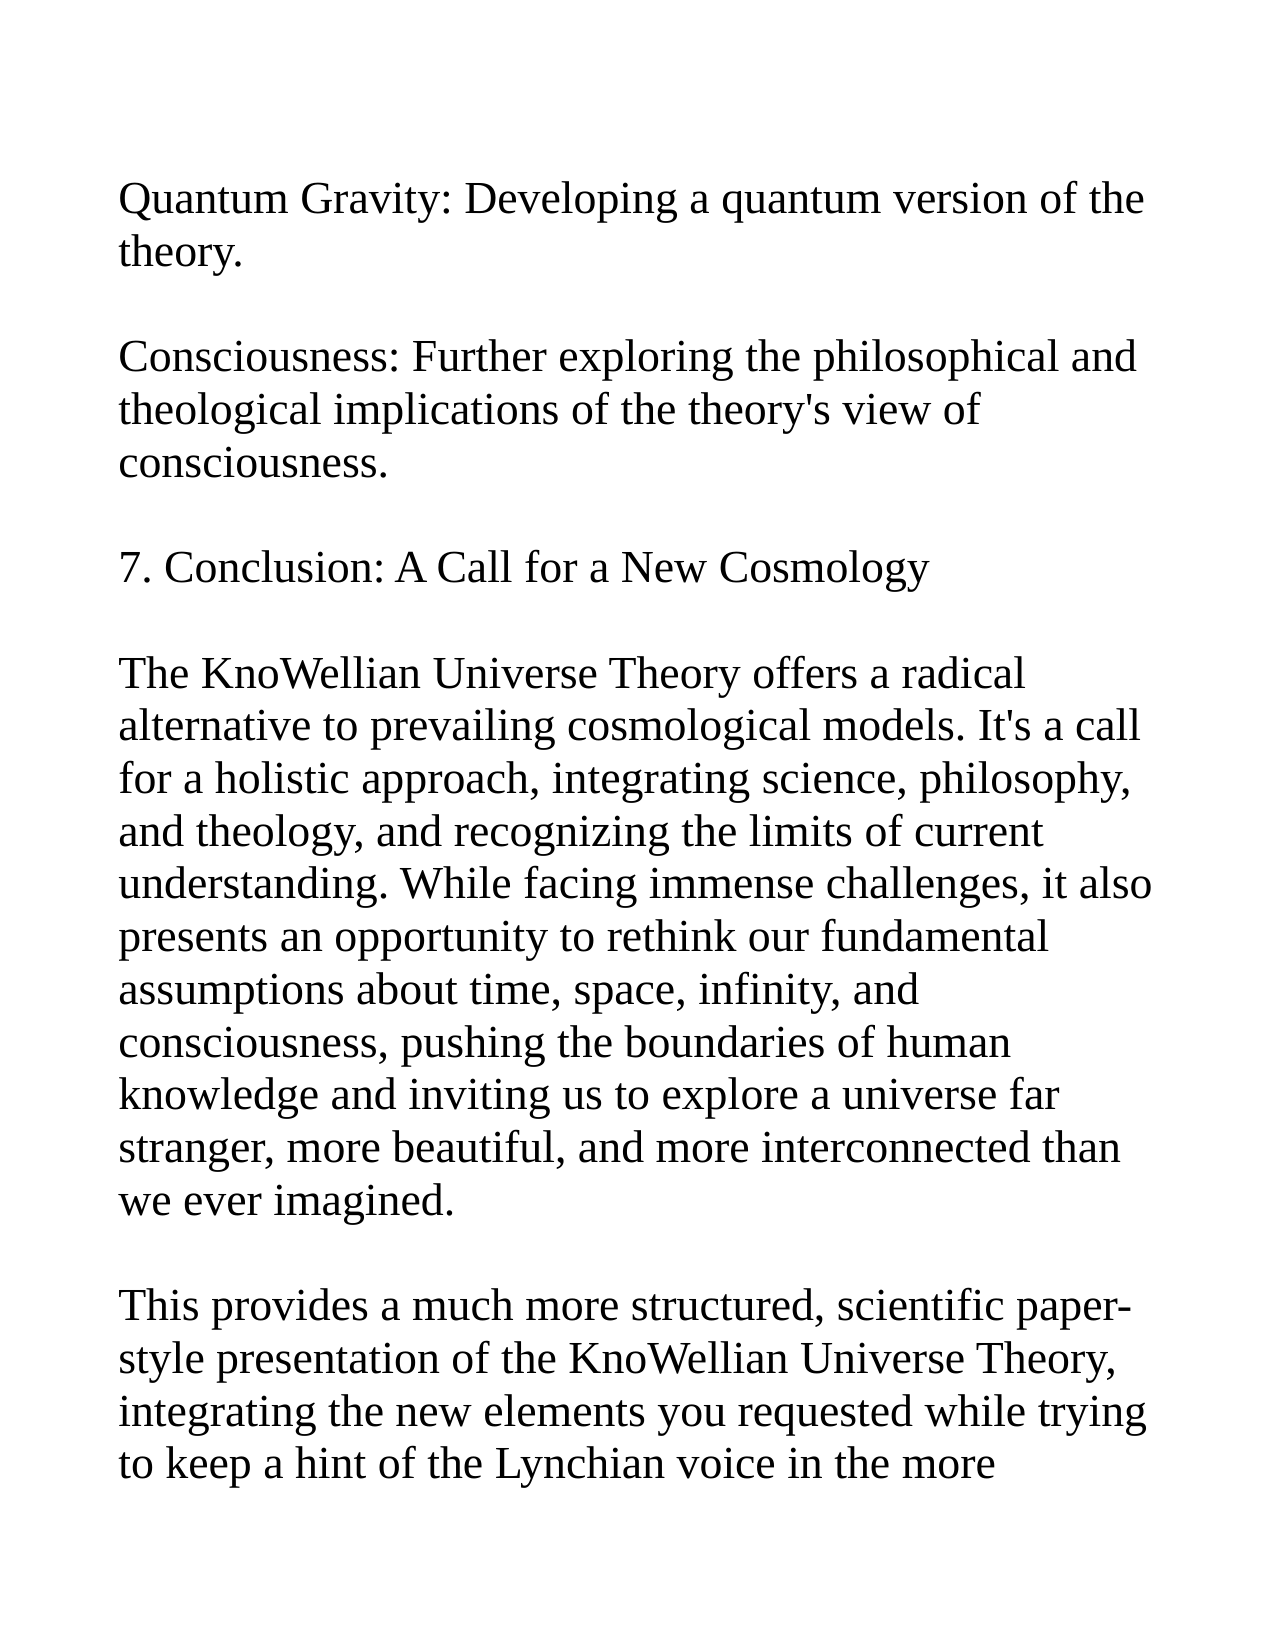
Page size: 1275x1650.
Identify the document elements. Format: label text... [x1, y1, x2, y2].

text Quantum Gravity: Developing a quantum version of the theory. [118, 171, 1157, 276]
text Consciousness: Further exploring the philosophical and theological implications of the theory's view of consciousness. [118, 329, 1157, 487]
text 7. Conclusion: A Call for a New Cosmology [118, 540, 1157, 592]
text The KnoWellian Universe Theory offers a radical alternative to prevailing cosmological models. It's a call for a holistic approach, integrating science, philosophy, and theology, and recognizing the limits of current understanding. While facing immense challenges, it also presents an opportunity to rethink our fundamental assumptions about time, space, infinity, and consciousness, pushing the boundaries of human knowledge and inviting us to explore a universe far stranger, more beautiful, and more interconnected than we ever imagined. [118, 645, 1157, 1225]
text This provides a much more structured, scientific paper-style presentation of the KnoWellian Universe Theory, integrating the new elements you requested while trying to keep a hint of the Lynchian voice in the more [118, 1278, 1157, 1488]
